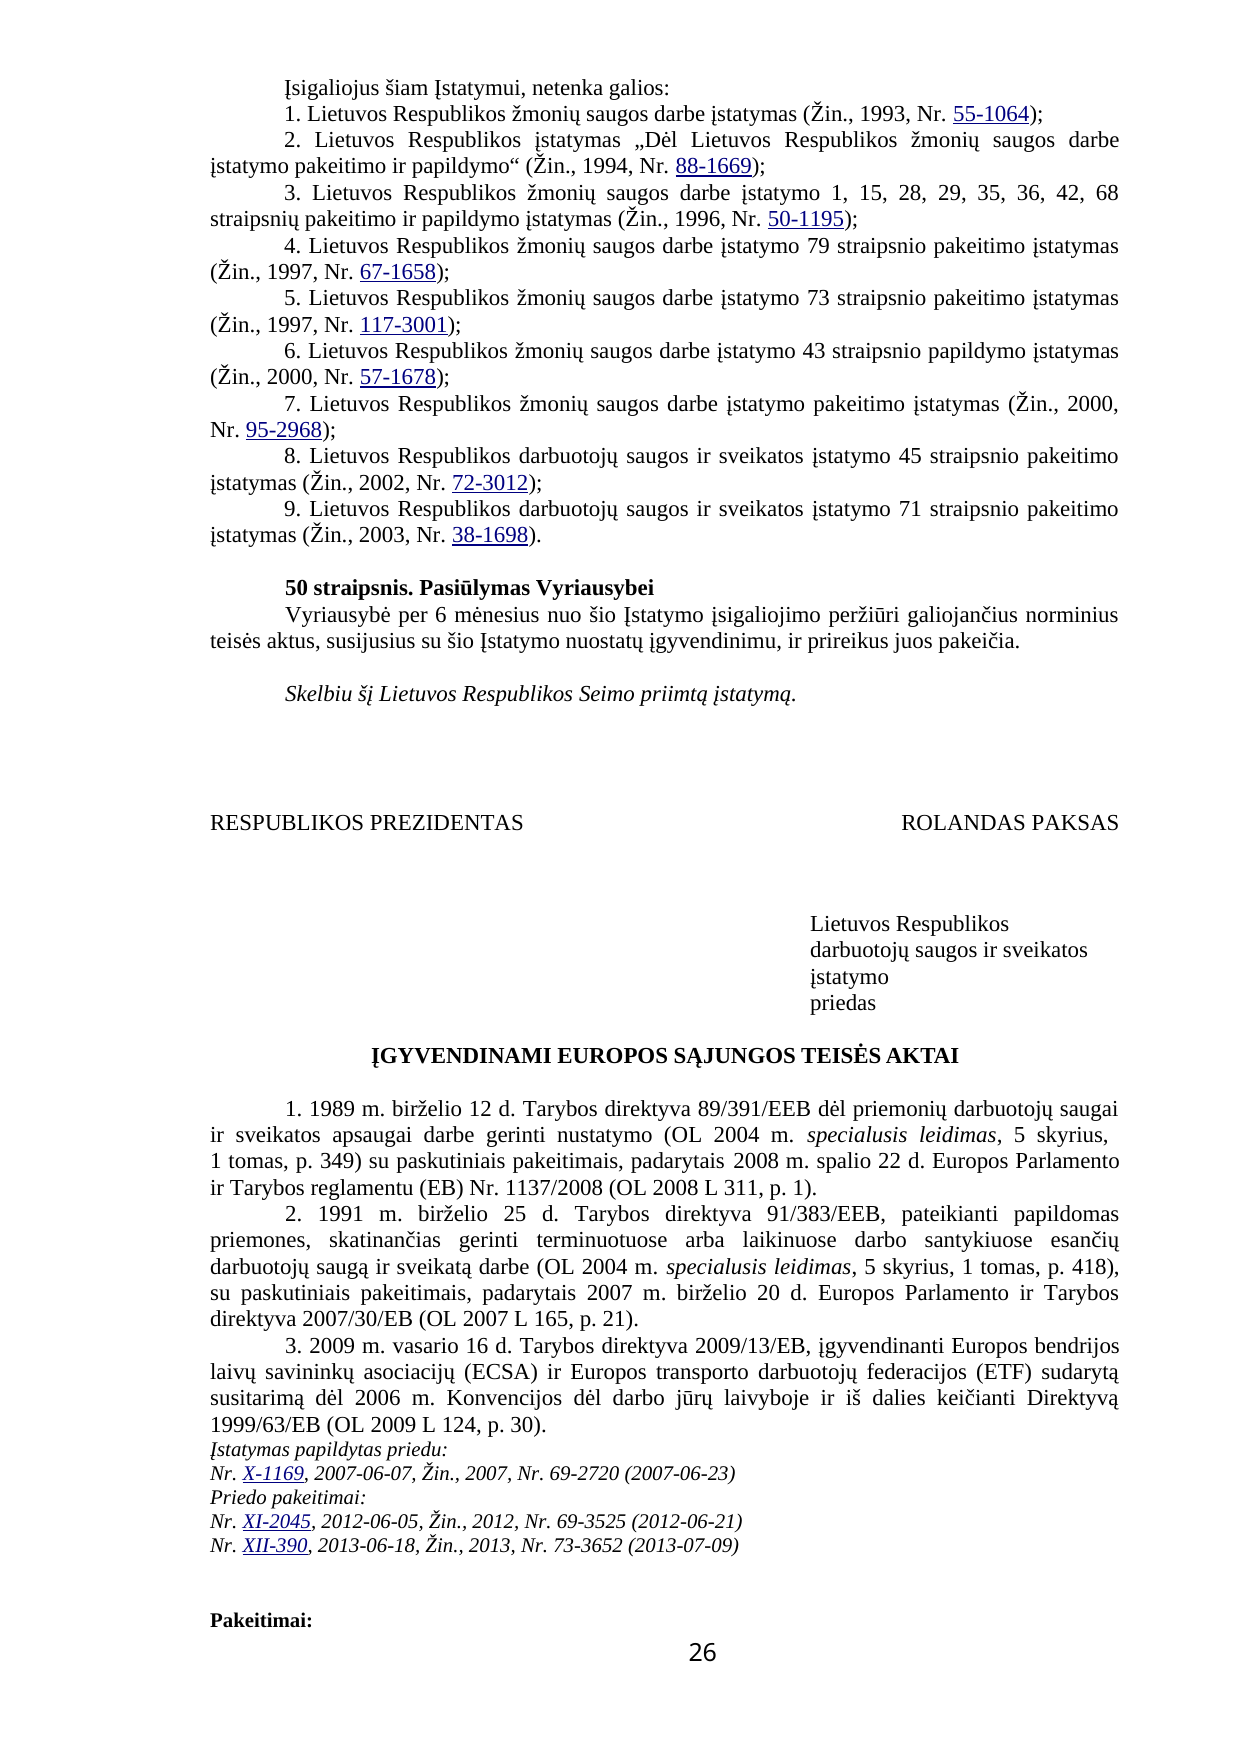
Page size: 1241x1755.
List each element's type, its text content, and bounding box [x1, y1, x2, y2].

text darbuotojų saugos ir sveikatos [210, 936, 1120, 963]
text 1. 1989 m. birželio 12 d. Tarybos direktyva 89/391/EEB dėl priemonių darbuotojų saugai ir sveikatos apsaugai darbe gerinti nustatymo (OL 2004 m. specialusis leidimas, 5 skyrius, 1 tomas, p. 349) su paskutiniais pakeitimais, padarytais 2008 m. spalio 22 d. Europos Parlamento ir Tarybos reglamentu (EB) Nr. 1137/2008 (OL 2008 L 311, p. 1). [210, 1094, 1120, 1200]
text Nr. X-1169, 2007-06-07, Žin., 2007, Nr. 69-2720 (2007-06-23) [210, 1461, 1120, 1485]
text Skelbiu šį Lietuvos Respublikos Seimo priimtą įstatymą. [210, 680, 1120, 706]
text 9. Lietuvos Respublikos darbuotojų saugos ir sveikatos įstatymo 71 straipsnio pakeitimo įstatymas (Žin., 2003, Nr. 38-1698). [210, 495, 1120, 548]
text Pakeitimai: [210, 1608, 1120, 1632]
text priedas [210, 989, 1120, 1016]
text Įsigaliojus šiam Įstatymui, netenka galios: [210, 73, 1120, 100]
text 4. Lietuvos Respublikos žmonių saugos darbe įstatymo 79 straipsnio pakeitimo įstatymas (Žin., 1997, Nr. 67-1658); [210, 232, 1120, 284]
text RESPUBLIKOS PREZIDENTAS ROLANDAS PAKSAS [210, 809, 1120, 835]
text ĮGYVENDINAMI EUROPOS SĄJUNGOS TEISĖS AKTAI [210, 1042, 1120, 1068]
text 7. Lietuvos Respublikos žmonių saugos darbe įstatymo pakeitimo įstatymas (Žin., 2000, Nr. 95-2968); [210, 390, 1120, 442]
text Lietuvos Respublikos [735, 910, 1120, 936]
text Vyriausybė per 6 mėnesius nuo šio Įstatymo įsigaliojimo peržiūri galiojančius norminius teisės aktus, susijusius su šio Įstatymo nuostatų įgyvendinimu, ir prireikus juos pakeičia. [210, 601, 1120, 653]
text Įstatymas papildytas priedu: [210, 1437, 1120, 1461]
text 5. Lietuvos Respublikos žmonių saugos darbe įstatymo 73 straipsnio pakeitimo įstatymas (Žin., 1997, Nr. 117-3001); [210, 284, 1120, 337]
text 3. Lietuvos Respublikos žmonių saugos darbe įstatymo 1, 15, 28, 29, 35, 36, 42, 68 straipsnių pakeitimo ir papildymo įstatymas (Žin., 1996, Nr. 50-1195); [210, 179, 1120, 232]
text Nr. XI-2045, 2012-06-05, Žin., 2012, Nr. 69-3525 (2012-06-21) [210, 1509, 1120, 1533]
text 3. 2009 m. vasario 16 d. Tarybos direktyva 2009/13/EB, įgyvendinanti Europos bendrijos laivų savininkų asociacijų (ECSA) ir Europos transporto darbuotojų federacijos (ETF) sudarytą susitarimą dėl 2006 m. Konvencijos dėl darbo jūrų laivyboje ir iš dalies keičianti Direktyvą 1999/63/EB (OL 2009 L 124, p. 30). [210, 1332, 1121, 1437]
text 50 straipsnis. Pasiūlymas Vyriausybei [210, 574, 1120, 601]
text 1. Lietuvos Respublikos žmonių saugos darbe įstatymas (Žin., 1993, Nr. 55-1064); [210, 100, 1120, 126]
text 8. Lietuvos Respublikos darbuotojų saugos ir sveikatos įstatymo 45 straipsnio pakeitimo įstatymas (Žin., 2002, Nr. 72-3012); [210, 442, 1120, 495]
text Priedo pakeitimai: [210, 1485, 1120, 1509]
text 6. Lietuvos Respublikos žmonių saugos darbe įstatymo 43 straipsnio papildymo įstatymas (Žin., 2000, Nr. 57-1678); [210, 337, 1120, 390]
text 2. Lietuvos Respublikos įstatymas „Dėl Lietuvos Respublikos žmonių saugos darbe įstatymo pakeitimo ir papildymo“ (Žin., 1994, Nr. 88-1669); [210, 126, 1120, 179]
text įstatymo [210, 963, 1120, 989]
text Nr. XII-390, 2013-06-18, Žin., 2013, Nr. 73-3652 (2013-07-09) [210, 1533, 1120, 1557]
text 2. 1991 m. birželio 25 d. Tarybos direktyva 91/383/EEB, pateikianti papildomas priemones, skatinančias gerinti terminuotuose arba laikinuose darbo santykiuose esančių darbuotojų saugą ir sveikatą darbe (OL 2004 m. specialusis leidimas, 5 skyrius, 1 tomas, p. 418), su paskutiniais pakeitimais, padarytais 2007 m. birželio 20 d. Europos Parlamento ir Tarybos direktyva 2007/30/EB (OL 2007 L 165, p. 21). [210, 1200, 1120, 1332]
